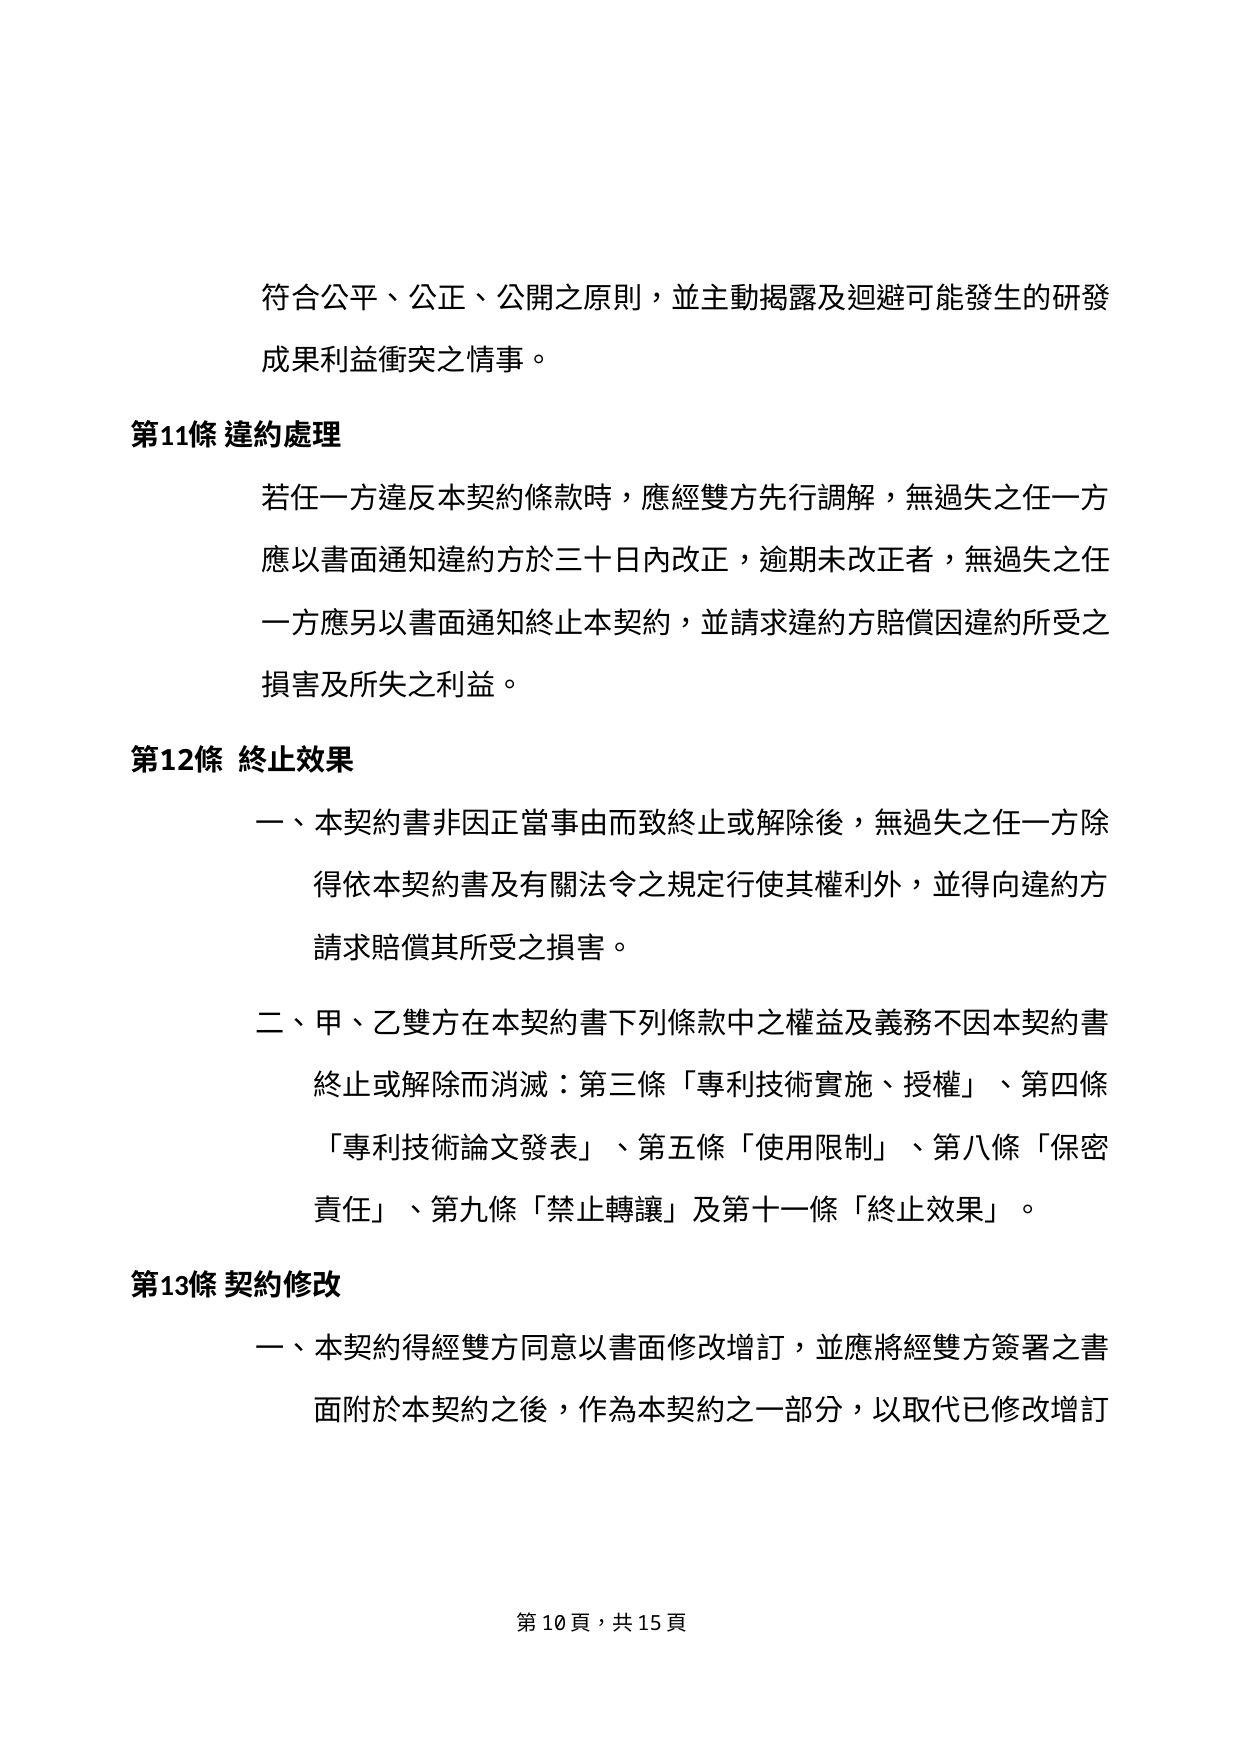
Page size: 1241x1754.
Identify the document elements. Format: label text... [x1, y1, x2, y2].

text 若任一方違反本契約條款時，應經雙方先行調解，無過失之任一方應以書面通知違約方於三十日內改正，逾期未改正者，無過失之任一方應另以書面通知終止本契約，並請求違約方賠償因違約所受之損害及所失之利益。 [261, 454, 1110, 704]
text 二、甲、乙雙方在本契約書下列條款中之權益及義務不因本契約書終止或解除而消滅：第三條「專利技術實施、授權」、第四條「專利技術論文發表」、第五條「使用限制」、第八條「保密責任」、第九條「禁止轉讓」及第十一條「終止效果」。 [255, 979, 1110, 1229]
text 符合公平、公正、公開之原則，並主動揭露及迴避可能發生的研發成果利益衝突之情事。 [261, 254, 1110, 379]
list 終止效果 [130, 716, 1110, 779]
text 一、本契約得經雙方同意以書面修改增訂，並應將經雙方簽署之書面附於本契約之後，作為本契約之一部分，以取代已修改增訂 [255, 1304, 1110, 1429]
list 契約修改 [130, 1241, 1110, 1304]
text 一、本契約書非因正當事由而致終止或解除後，無過失之任一方除得依本契約書及有關法令之規定行使其權利外，並得向違約方請求賠償其所受之損害。 [255, 779, 1110, 966]
list 違約處理 [130, 391, 1110, 454]
